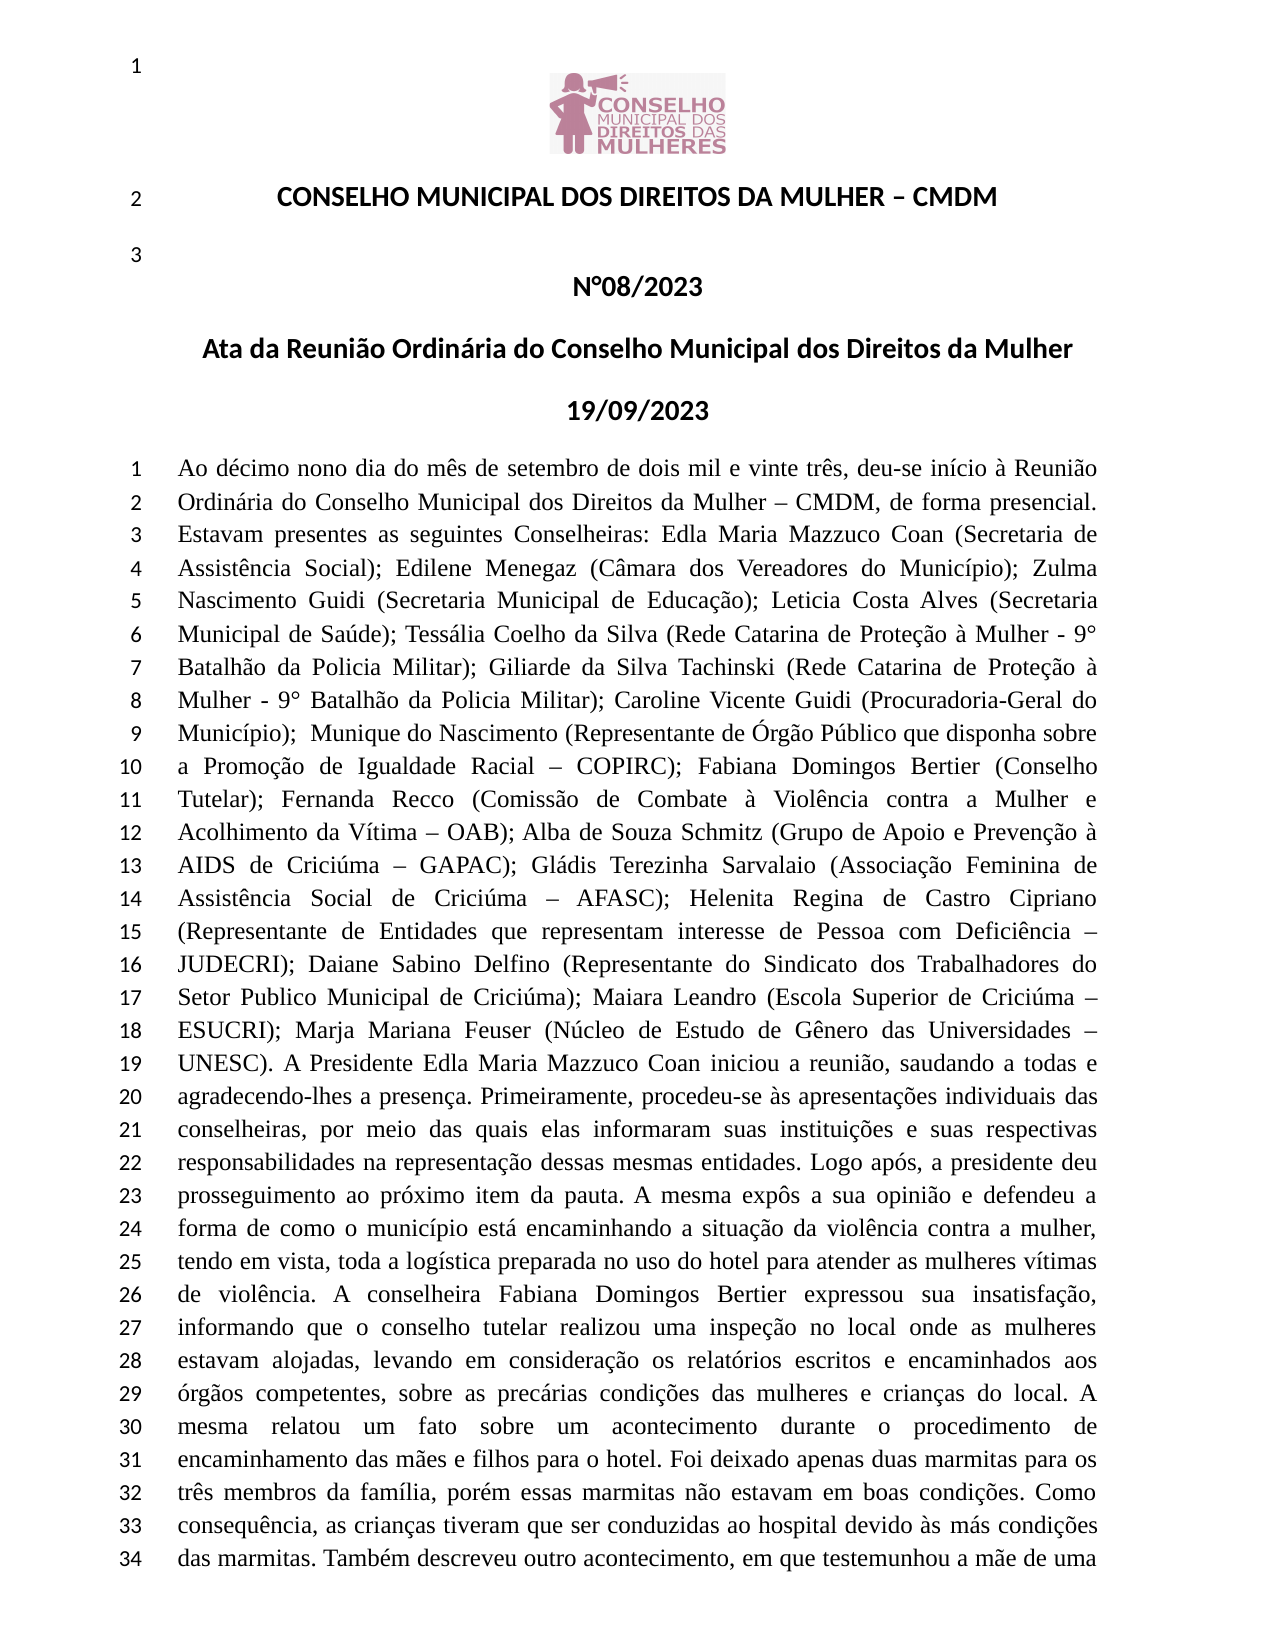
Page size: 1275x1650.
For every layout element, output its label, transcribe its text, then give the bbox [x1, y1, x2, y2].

text Ata da Reunião Ordinária do Conselho Municipal dos Direitos da Mulher [118, 330, 1098, 366]
text N°08/2023 [177, 268, 1098, 304]
picture [549, 73, 726, 154]
text 19/09/2023 [118, 392, 1098, 427]
text Ao décimo nono dia do mês de setembro de dois mil e vinte três, deu-se início à Reunião Ordinária do Conselho Municipal dos Direitos da Mulher – CMDM, de forma presencial. Estavam presentes as seguintes Conselheiras: Edla Maria Mazzuco Coan (Secretaria de Assistência Social); Edilene Menegaz (Câmara dos Vereadores do Município); Zulma Nascimento Guidi (Secretaria Municipal de Educação); Leticia Costa Alves (Secretaria Municipal de Saúde); Tessália Coelho da Silva (Rede Catarina de Proteção à Mulher - 9° Batalhão da Policia Militar); Giliarde da Silva Tachinski (Rede Catarina de Proteção à Mulher - 9° Batalhão da Policia Militar); Caroline Vicente Guidi (Procuradoria-Geral do Município); Munique do Nascimento (Representante de Órgão Público que disponha sobre a Promoção de Igualdade Racial – COPIRC); Fabiana Domingos Bertier (Conselho Tutelar); Fernanda Recco (Comissão de Combate à Violência contra a Mulher e Acolhimento da Vítima – OAB); Alba de Souza Schmitz (Grupo de Apoio e Prevenção à AIDS de Criciúma – GAPAC); Gládis Terezinha Sarvalaio (Associação Feminina de Assistência Social de Criciúma – AFASC); Helenita Regina de Castro Cipriano (Representante de Entidades que representam interesse de Pessoa com Deficiência – JUDECRI); Daiane Sabino Delfino (Representante do Sindicato dos Trabalhadores do Setor Publico Municipal de Criciúma); Maiara Leandro (Escola Superior de Criciúma – ESUCRI); Marja Mariana Feuser (Núcleo de Estudo de Gênero das Universidades – UNESC). A Presidente Edla Maria Mazzuco Coan iniciou a reunião, saudando a todas e agradecendo-lhes a presença. Primeiramente, procedeu-se às apresentações individuais das conselheiras, por meio das quais elas informaram suas instituições e suas respectivas responsabilidades na representação dessas mesmas entidades. Logo após, a presidente deu prosseguimento ao próximo item da pauta. A mesma expôs a sua opinião e defendeu a forma de como o município está encaminhando a situação da violência contra a mulher, tendo em vista, toda a logística preparada no uso do hotel para atender as mulheres vítimas de violência. A conselheira Fabiana Domingos Bertier expressou sua insatisfação, informando que o conselho tutelar realizou uma inspeção no local onde as mulheres estavam alojadas, levando em consideração os relatórios escritos e encaminhados aos órgãos competentes, sobre as precárias condições das mulheres e crianças do local. A mesma relatou um fato sobre um acontecimento durante o procedimento de encaminhamento das mães e filhos para o hotel. Foi deixado apenas duas marmitas para os três membros da família, porém essas marmitas não estavam em boas condições. Como consequência, as crianças tiveram que ser conduzidas ao hospital devido às más condições das marmitas. Também descreveu outro acontecimento, em que testemunhou a mãe de uma [177, 453, 1098, 1572]
